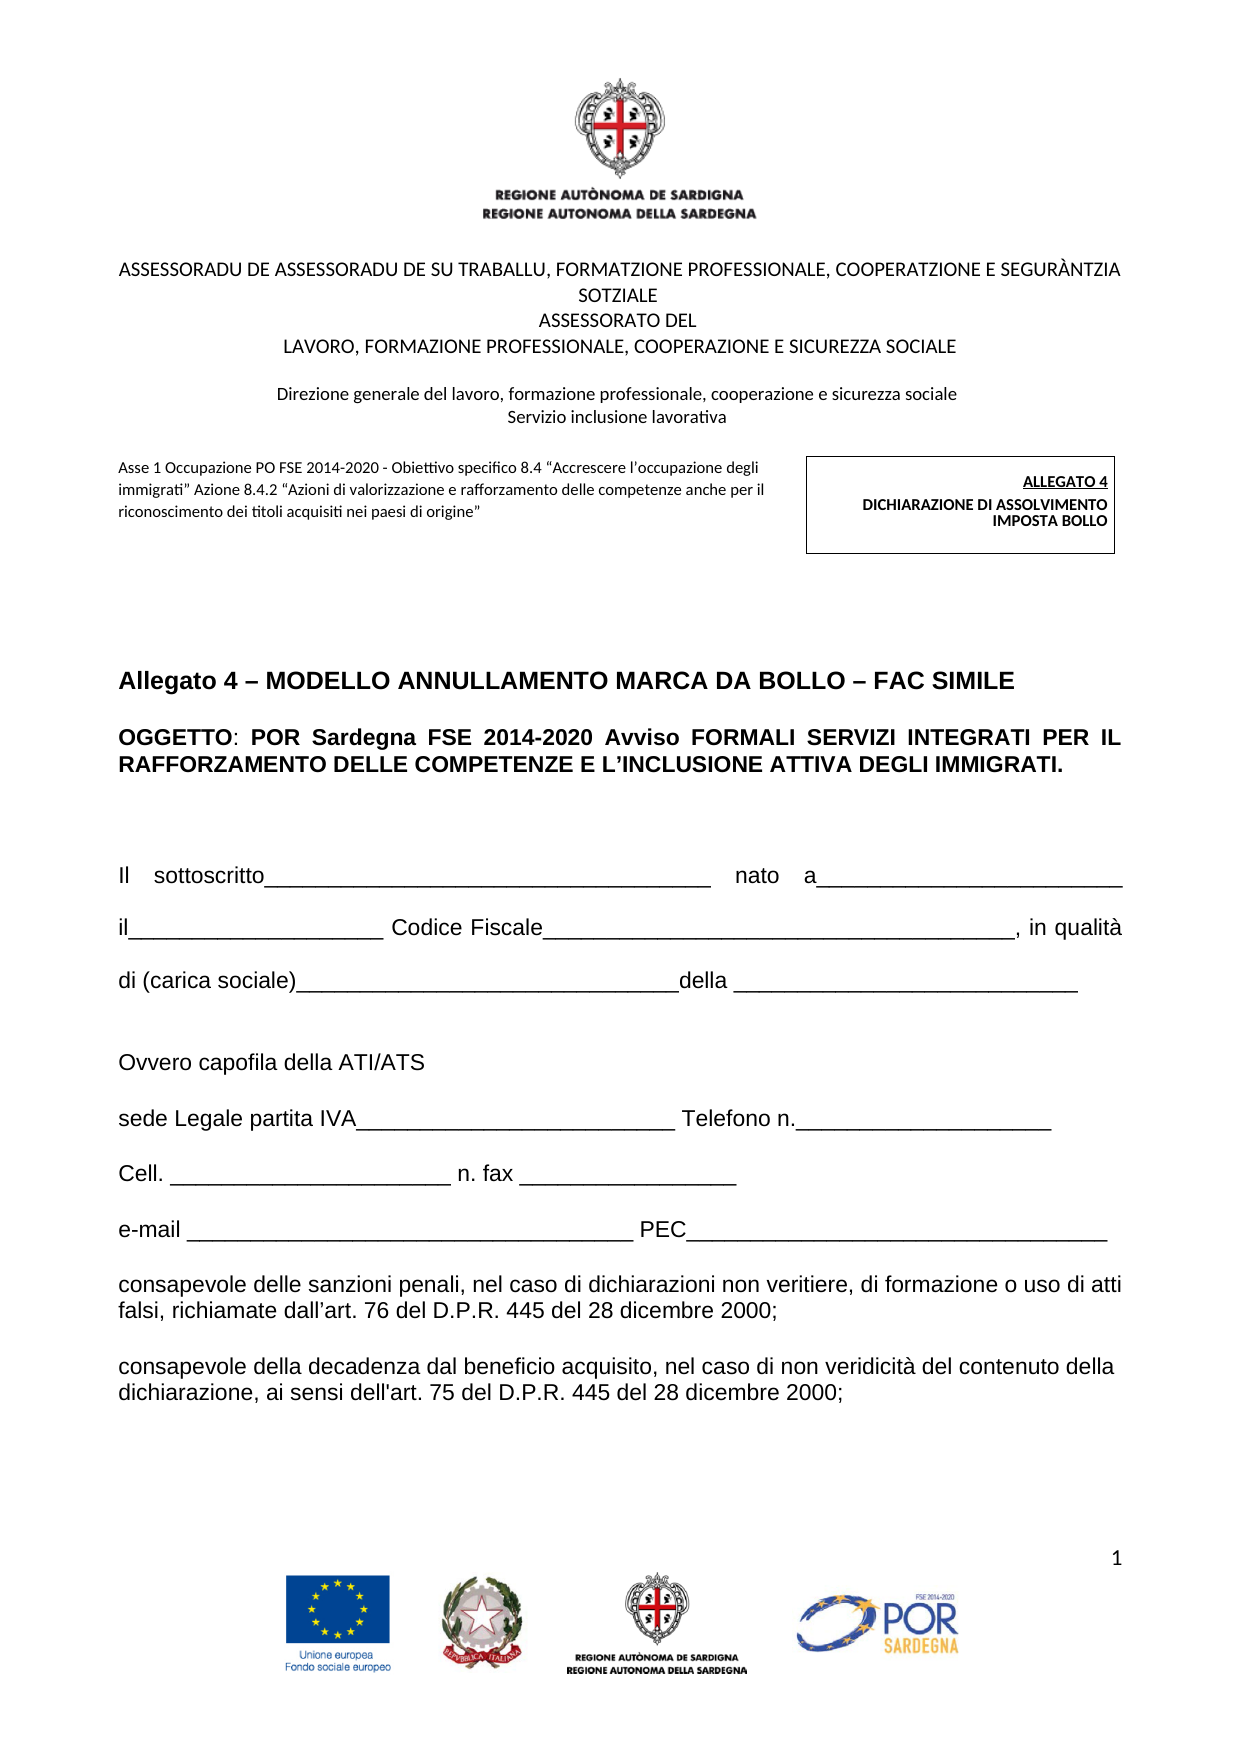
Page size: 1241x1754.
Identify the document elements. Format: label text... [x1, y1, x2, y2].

text e-mail ___________________________________ PEC_________________________________ [118, 1216, 1122, 1242]
text sede Legale partita IVA_________________________ Telefono n.____________________ [118, 1104, 1122, 1131]
text Ovvero capofila della ATI/ATS [118, 1049, 1122, 1075]
picture [471, 73, 768, 233]
text Allegato 4 – MODELLO ANNULLAMENTO MARCA DA BOLLO – FAC SIMILE [118, 666, 1122, 695]
text Cell. ______________________ n. fax _________________ [118, 1160, 1122, 1186]
text consapevole delle sanzioni penali, nel caso di dichiarazioni non veritiere, di formazione o uso di atti falsi, richiamate dall’art. 76 del D.P.R. 445 del 28 dicembre 2000; [118, 1271, 1122, 1324]
text OGGETTO: POR Sardegna FSE 2014-2020 Avviso FORMALI SERVIZI INTEGRATI PER IL RAFFORZAMENTO DELLE COMPETENZE E L’INCLUSIONE ATTIVA DEGLI IMMIGRATI. [118, 724, 1122, 777]
picture [274, 1571, 966, 1681]
text consapevole della decadenza dal beneficio acquisito, nel caso di non veridicità del contenuto della dichiarazione, ai sensi dell'art. 75 del D.P.R. 445 del 28 dicembre 2000; [118, 1353, 1122, 1406]
text Il sottoscritto___________________________________ nato a________________________ il____________________ Codice Fiscale_____________________________________, in qualità di (carica sociale)______________________________della ___________________________ [118, 862, 1122, 993]
